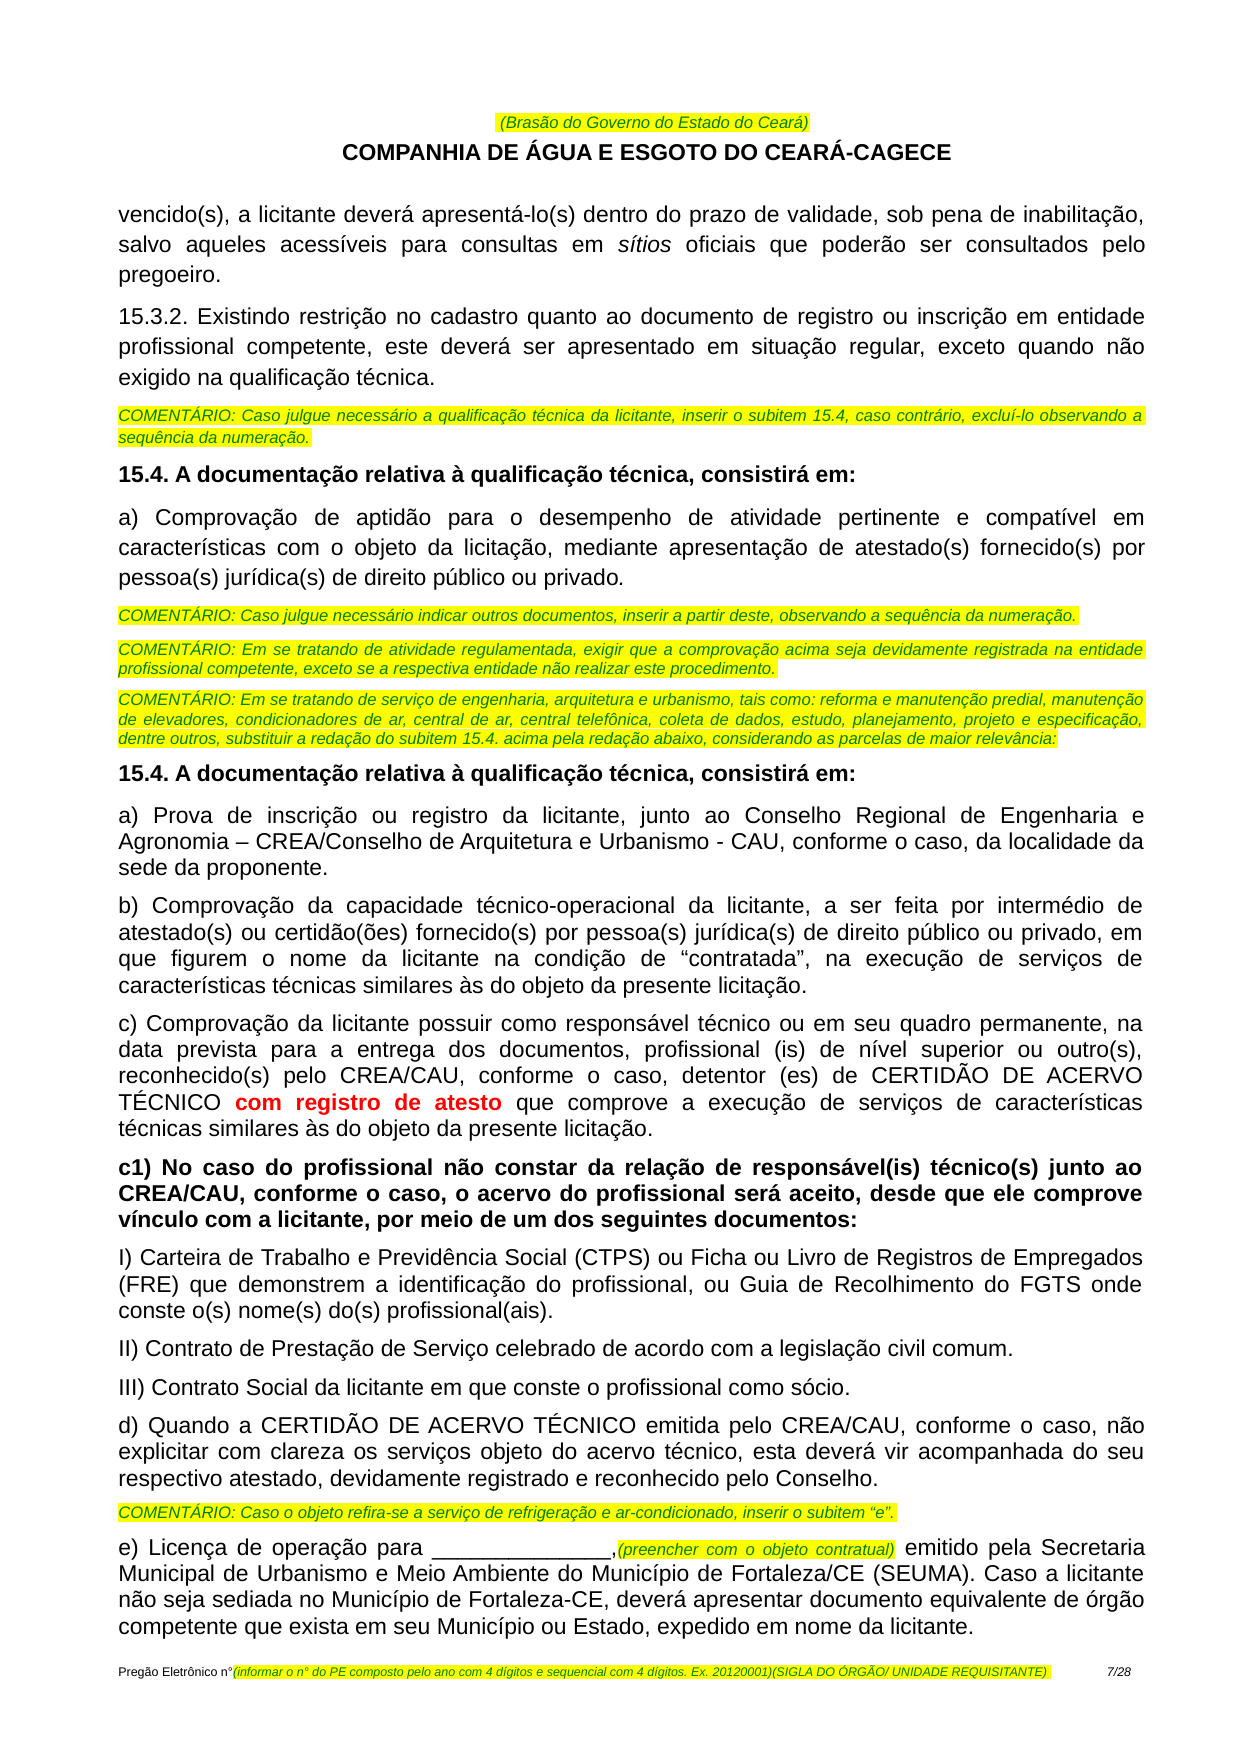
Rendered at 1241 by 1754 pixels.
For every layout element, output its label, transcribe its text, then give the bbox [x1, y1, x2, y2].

text a) Prova de inscrição ou registro da licitante, junto ao Conselho Regional de Engenharia e Agronomia – CREA/Conselho de Arquitetura e Urbanismo - CAU, conforme o caso, da localidade da sede da proponente. [118, 802, 1146, 881]
text 15.4. A documentação relativa à qualificação técnica, consistirá em: [118, 461, 1146, 488]
text d) Quando a CERTIDÃO DE ACERVO TÉCNICO emitida pelo CREA/CAU, conforme o caso, não explicitar com clareza os serviços objeto do acervo técnico, esta deverá vir acompanhada do seu respectivo atestado, devidamente registrado e reconhecido pelo Conselho. [118, 1412, 1146, 1491]
text c) Comprovação da licitante possuir como responsável técnico ou em seu quadro permanente, na data prevista para a entrega dos documentos, profissional (is) de nível superior ou outro(s), reconhecido(s) pelo CREA/CAU, conforme o caso, detentor (es) de CERTIDÃO DE ACERVO TÉCNICO com registro de atesto que comprove a execução de serviços de características técnicas similares às do objeto da presente licitação. [118, 1010, 1143, 1142]
text c1) No caso do profissional não constar da relação de responsável(is) técnico(s) junto ao CREA/CAU, conforme o caso, o acervo do profissional será aceito, desde que ele comprove vínculo com a licitante, por meio de um dos seguintes documentos: [118, 1153, 1143, 1232]
text 15.4. A documentação relativa à qualificação técnica, consistirá em: [118, 759, 1146, 786]
text COMENTÁRIO: Caso julgue necessário a qualificação técnica da licitante, inserir o subitem 15.4, caso contrário, excluí-lo observando a sequência da numeração. [118, 406, 1146, 447]
text e) Licença de operação para ______________,(preencher com o objeto contratual) emitido pela Secretaria Municipal de Urbanismo e Meio Ambiente do Município de Fortaleza/CE (SEUMA). Caso a licitante não seja sediada no Município de Fortaleza-CE, deverá apresentar documento equivalente de órgão competente que exista em seu Município ou Estado, expedido em nome da licitante. [118, 1534, 1146, 1639]
text b) Comprovação da capacidade técnico-operacional da licitante, a ser feita por intermédio de atestado(s) ou certidão(ões) fornecido(s) por pessoa(s) jurídica(s) de direito público ou privado, em que figurem o nome da licitante na condição de “contratada”, na execução de serviços de características técnicas similares às do objeto da presente licitação. [118, 892, 1143, 998]
text 15.3.2. Existindo restrição no cadastro quanto ao documento de registro ou inscrição em entidade profissional competente, este deverá ser apresentado em situação regular, exceto quando não exigido na qualificação técnica. [118, 303, 1146, 390]
text COMENTÁRIO: Em se tratando de atividade regulamentada, exigir que a comprovação acima seja devidamente registrada na entidade profissional competente, exceto se a respectiva entidade não realizar este procedimento. [118, 640, 1146, 678]
text COMENTÁRIO: Caso julgue necessário indicar outros documentos, inserir a partir deste, observando a sequência da numeração. [118, 606, 1146, 625]
text I) Carteira de Trabalho e Previdência Social (CTPS) ou Ficha ou Livro de Registros de Empregados (FRE) que demonstrem a identificação do profissional, ou Guia de Recolhimento do FGTS onde conste o(s) nome(s) do(s) profissional(ais). [118, 1244, 1143, 1323]
text II) Contrato de Prestação de Serviço celebrado de acordo com a legislação civil comum. [118, 1335, 1143, 1362]
text III) Contrato Social da licitante em que conste o profissional como sócio. [118, 1373, 1143, 1400]
text COMENTÁRIO: Caso o objeto refira-se a serviço de refrigeração e ar-condicionado, inserir o subitem “e”. [118, 1503, 1143, 1522]
text COMENTÁRIO: Em se tratando de serviço de engenharia, arquitetura e urbanismo, tais como: reforma e manutenção predial, manutenção de elevadores, condicionadores de ar, central de ar, central telefônica, coleta de dados, estudo, planejamento, projeto e especificação, dentre outros, substituir a redação do subitem 15.4. acima pela redação abaixo, considerando as parcelas de maior relevância: [118, 690, 1146, 748]
text a) Comprovação de aptidão para o desempenho de atividade pertinente e compatível em características com o objeto da licitação, mediante apresentação de atestado(s) fornecido(s) por pessoa(s) jurídica(s) de direito público ou privado. [118, 503, 1146, 590]
text vencido(s), a licitante deverá apresentá-lo(s) dentro do prazo de validade, sob pena de inabilitação, salvo aqueles acessíveis para consultas em sítios oficiais que poderão ser consultados pelo pregoeiro. [118, 201, 1146, 287]
